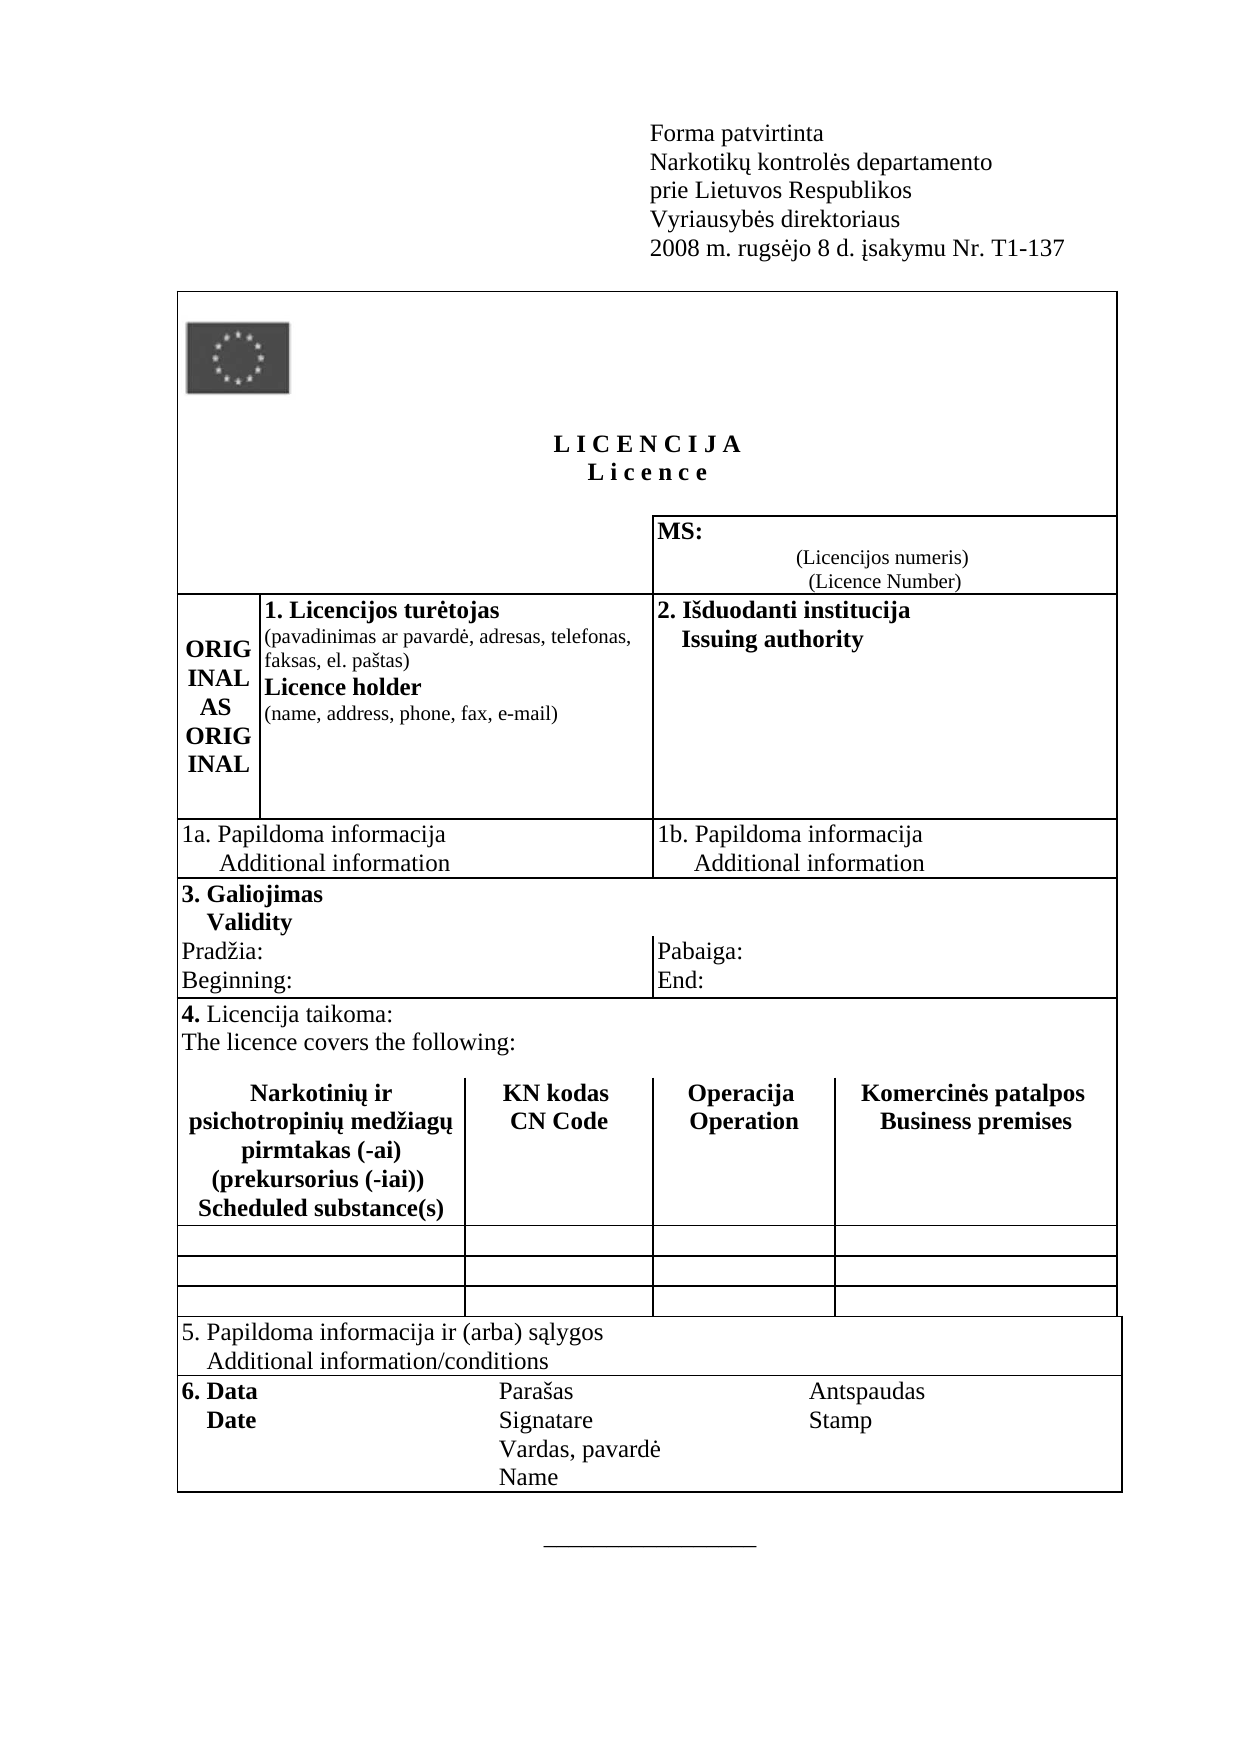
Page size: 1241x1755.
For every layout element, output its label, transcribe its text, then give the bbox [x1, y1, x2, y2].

table_cell 5. Papildoma informacija ir (arba) sąlygos Additional information/conditions [178, 1317, 1121, 1374]
table_cell [654, 1287, 834, 1316]
table_cell [1118, 936, 1122, 997]
table_cell [1118, 1078, 1122, 1224]
table_cell LICENCIJA Licence [178, 429, 1116, 486]
table_cell [836, 1226, 1116, 1255]
text 2008 m. rugsėjo 8 d. įsakymu Nr. T1-137 [649, 233, 1122, 262]
table_cell [1118, 515, 1122, 593]
table_cell Vardas, pavardė Name [494, 1434, 1121, 1491]
table_cell [653, 879, 1116, 936]
table_cell [1118, 818, 1122, 877]
table_cell [178, 400, 1116, 429]
table_cell [1118, 877, 1122, 936]
table_cell 1b. Papildoma informacija Additional information [654, 820, 1116, 877]
table_cell [1118, 486, 1122, 515]
text Vyriausybės direktoriaus [649, 204, 1122, 233]
table_cell [836, 1257, 1116, 1285]
table_cell [178, 1287, 464, 1316]
table_cell 4. Licencija taikoma: The licence covers the following: [178, 999, 1116, 1078]
table_cell [466, 1287, 652, 1316]
table_cell 1. Licencijos turėtojas (pavadinimas ar pavardė, adresas, telefonas, faksas, el. paštas) Licence holder (name, address, phone, fax, e-mail) [261, 595, 652, 818]
table_cell [178, 486, 1116, 515]
table_header [1118, 291, 1122, 400]
table_cell [178, 1257, 464, 1285]
text Forma patvirtinta [649, 118, 1122, 147]
table_cell 3. Galiojimas Validity [178, 879, 653, 936]
table_cell 2. Išduodanti institucija Issuing authority [654, 595, 1116, 818]
table_cell [466, 1257, 652, 1285]
table_cell [178, 515, 652, 593]
table_cell [836, 1287, 1116, 1316]
table_cell [1118, 1285, 1122, 1316]
table_cell Operacija Operation [654, 1078, 834, 1224]
table_cell Pradžia: Beginning: [178, 936, 652, 997]
table_cell [1118, 593, 1122, 818]
table_cell [654, 1257, 834, 1285]
table_cell [1118, 400, 1122, 429]
table_cell [654, 1226, 834, 1255]
text _________________ [177, 1521, 1122, 1550]
table_cell [178, 1226, 464, 1255]
table_cell KN kodas CN Code [466, 1078, 652, 1224]
table_cell [1118, 997, 1122, 1078]
table_cell 6. Data Date [178, 1376, 494, 1434]
table_cell Narkotinių ir psichotropinių medžiagų pirmtakas (-ai) (prekursorius (-iai)) Scheduled substance(s) [178, 1078, 464, 1224]
table_cell [466, 1226, 652, 1255]
table_cell [178, 1434, 494, 1491]
table_cell [1118, 429, 1122, 486]
table_cell 1a. Papildoma informacija Additional information [178, 820, 652, 877]
text prie Lietuvos Respublikos [649, 176, 1122, 204]
table_cell Parašas Signatare [494, 1376, 804, 1434]
text Narkotikų kontrolės departamento [649, 147, 1122, 176]
table_cell Antspaudas Stamp [804, 1376, 1121, 1434]
table_header Europos Sąjungos vėliava [178, 292, 1116, 400]
table_cell MS: (Licencijos numeris) (Licence Number) [654, 517, 1116, 593]
table_cell [1118, 1255, 1122, 1285]
table_cell Pabaiga: End: [654, 936, 1116, 997]
table_cell Komercinės patalpos Business premises [836, 1078, 1116, 1224]
table_cell ORIGINALAS ORIGINAL [178, 595, 259, 818]
table_cell [1118, 1225, 1122, 1255]
